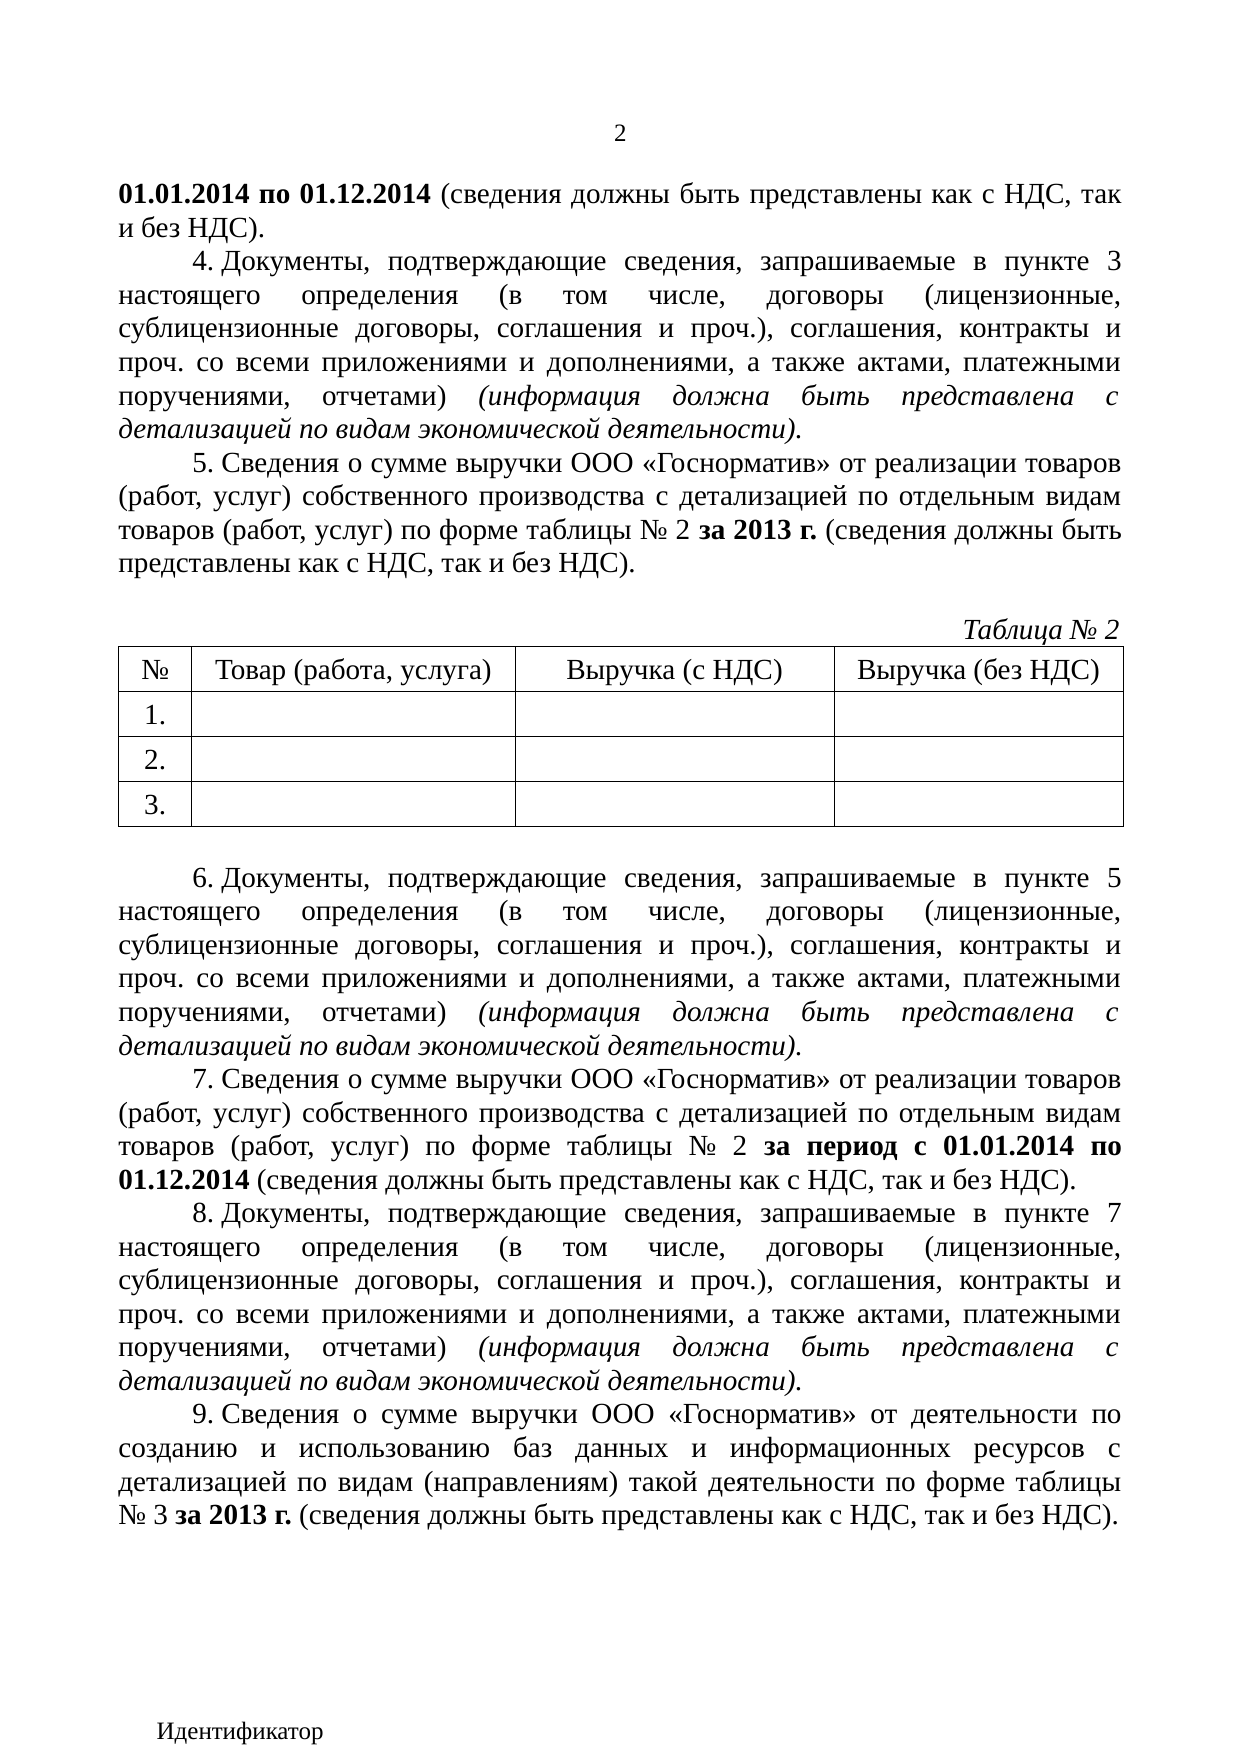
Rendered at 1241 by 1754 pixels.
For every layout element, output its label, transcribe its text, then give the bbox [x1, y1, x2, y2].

table_header № [119, 647, 191, 691]
text 7. Сведения о сумме выручки ООО «Госнорматив» от реализации товаров (работ, услуг) собственного производства с детализацией по отдельным видам товаров (работ, услуг) по форме таблицы № 2 за период с 01.01.2014 по 01.12.2014 (сведения должны быть представлены как с НДС, так и без НДС). [118, 1061, 1122, 1195]
text Таблица № 2 [118, 612, 1122, 646]
table_cell 1. [119, 692, 191, 736]
table_cell [192, 692, 515, 736]
table_cell 2. [119, 737, 191, 781]
table_cell [516, 782, 834, 826]
table_cell [192, 737, 515, 781]
table_header Выручка (без НДС) [835, 647, 1123, 691]
text 01.01.2014 по 01.12.2014 (сведения должны быть представлены как с НДС, так и без НДС). [118, 176, 1122, 243]
text 4. Документы, подтверждающие сведения, запрашиваемые в пункте 3 настоящего определения (в том числе, договоры (лицензионные, сублицензионные договоры, соглашения и проч.), соглашения, контракты и проч. со всеми приложениями и дополнениями, а также актами, платежными поручениями, отчетами) (информация должна быть представлена с детализацией по видам экономической деятельности). [118, 243, 1122, 445]
table_cell [835, 692, 1123, 736]
table_cell [516, 692, 834, 736]
table_header Выручка (с НДС) [516, 647, 834, 691]
table_cell [516, 737, 834, 781]
table_cell [192, 782, 515, 826]
text 5. Сведения о сумме выручки ООО «Госнорматив» от реализации товаров (работ, услуг) собственного производства с детализацией по отдельным видам товаров (работ, услуг) по форме таблицы № 2 за 2013 г. (сведения должны быть представлены как с НДС, так и без НДС). [118, 445, 1122, 579]
table_header Товар (работа, услуга) [192, 647, 515, 691]
text 9. Сведения о сумме выручки ООО «Госнорматив» от деятельности по созданию и использованию баз данных и информационных ресурсов с детализацией по видам (направлениям) такой деятельности по форме таблицы № 3 за 2013 г. (сведения должны быть представлены как с НДС, так и без НДС). [118, 1397, 1122, 1531]
table_cell [835, 737, 1123, 781]
text 6. Документы, подтверждающие сведения, запрашиваемые в пункте 5 настоящего определения (в том числе, договоры (лицензионные, сублицензионные договоры, соглашения и проч.), соглашения, контракты и проч. со всеми приложениями и дополнениями, а также актами, платежными поручениями, отчетами) (информация должна быть представлена с детализацией по видам экономической деятельности). [118, 860, 1122, 1061]
text 8. Документы, подтверждающие сведения, запрашиваемые в пункте 7 настоящего определения (в том числе, договоры (лицензионные, сублицензионные договоры, соглашения и проч.), соглашения, контракты и проч. со всеми приложениями и дополнениями, а также актами, платежными поручениями, отчетами) (информация должна быть представлена с детализацией по видам экономической деятельности). [118, 1195, 1122, 1397]
table_cell 3. [119, 782, 191, 826]
table_cell [835, 782, 1123, 826]
